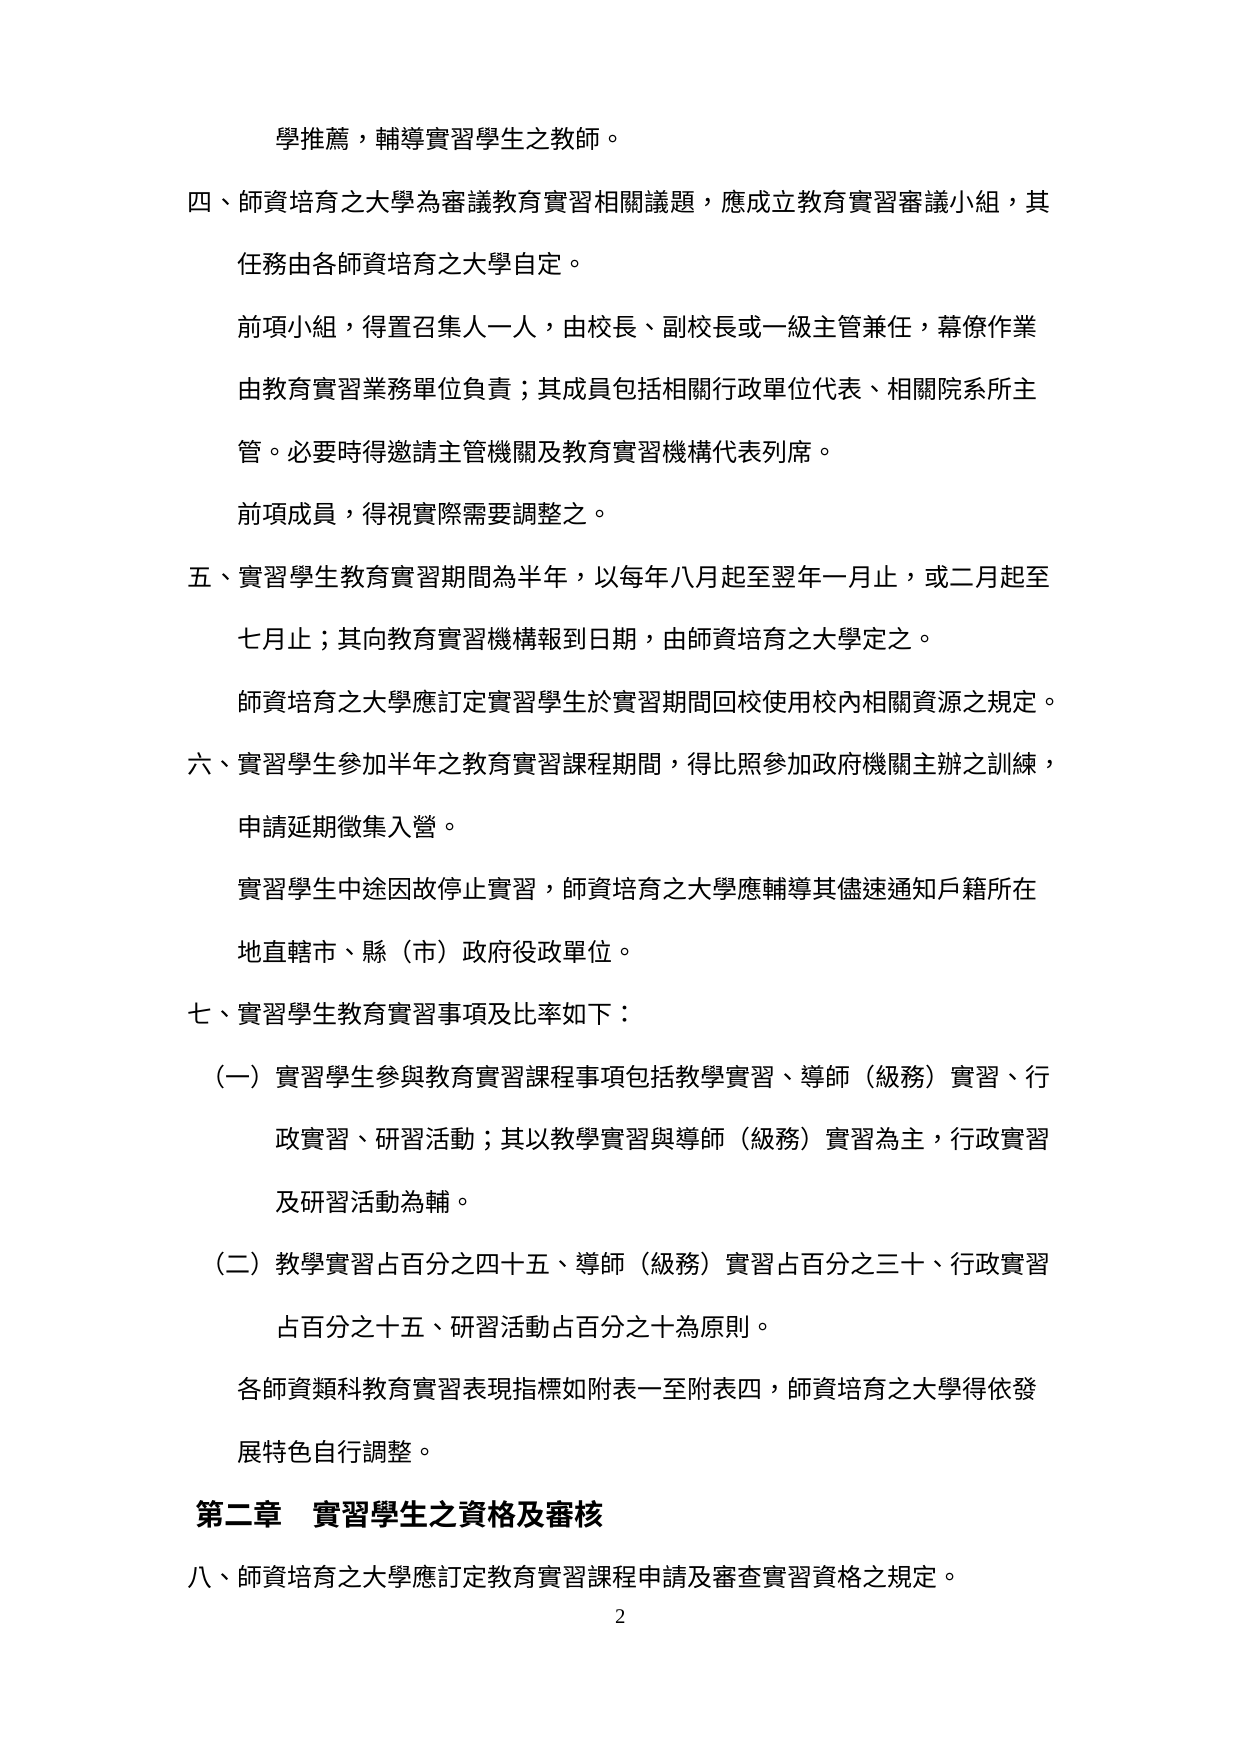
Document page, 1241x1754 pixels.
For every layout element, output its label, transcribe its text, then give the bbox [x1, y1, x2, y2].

text 前項小組，得置召集人一人，由校長、副校長或一級主管兼任，幕僚作業由教育實習業務單位負責；其成員包括相關行政單位代表、相關院系所主管。必要時得邀請主管機關及教育實習機構代表列席。 [237, 284, 1053, 471]
text （二）教學實習占百分之四十五、導師（級務）實習占百分之三十、行政實習占百分之十五、研習活動占百分之十為原則。 [200, 1221, 1053, 1346]
text 六、實習學生參加半年之教育實習課程期間，得比照參加政府機關主辦之訓練，申請延期徵集入營。 [187, 721, 1053, 846]
text 七、實習學生教育實習事項及比率如下： [187, 971, 1053, 1034]
text 師資培育之大學應訂定實習學生於實習期間回校使用校內相關資源之規定。 [237, 659, 1053, 721]
text 八、師資培育之大學應訂定教育實習課程申請及審查實習資格之規定。 [187, 1534, 1053, 1596]
text 第二章 實習學生之資格及審核 [187, 1471, 1053, 1534]
text 五、實習學生教育實習期間為半年，以每年八月起至翌年一月止，或二月起至七月止；其向教育實習機構報到日期，由師資培育之大學定之。 [187, 534, 1053, 659]
text 實習學生中途因故停止實習，師資培育之大學應輔導其儘速通知戶籍所在地直轄市、縣（市）政府役政單位。 [237, 846, 1053, 971]
text （一）實習學生參與教育實習課程事項包括教學實習、導師（級務）實習、行政實習、研習活動；其以教學實習與導師（級務）實習為主，行政實習及研習活動為輔。 [200, 1034, 1053, 1221]
text 學推薦，輔導實習學生之教師。 [200, 96, 1053, 159]
text 前項成員，得視實際需要調整之。 [237, 471, 1053, 534]
text 四、師資培育之大學為審議教育實習相關議題，應成立教育實習審議小組，其任務由各師資培育之大學自定。 [187, 159, 1053, 284]
text 各師資類科教育實習表現指標如附表一至附表四，師資培育之大學得依發展特色自行調整。 [237, 1346, 1053, 1471]
